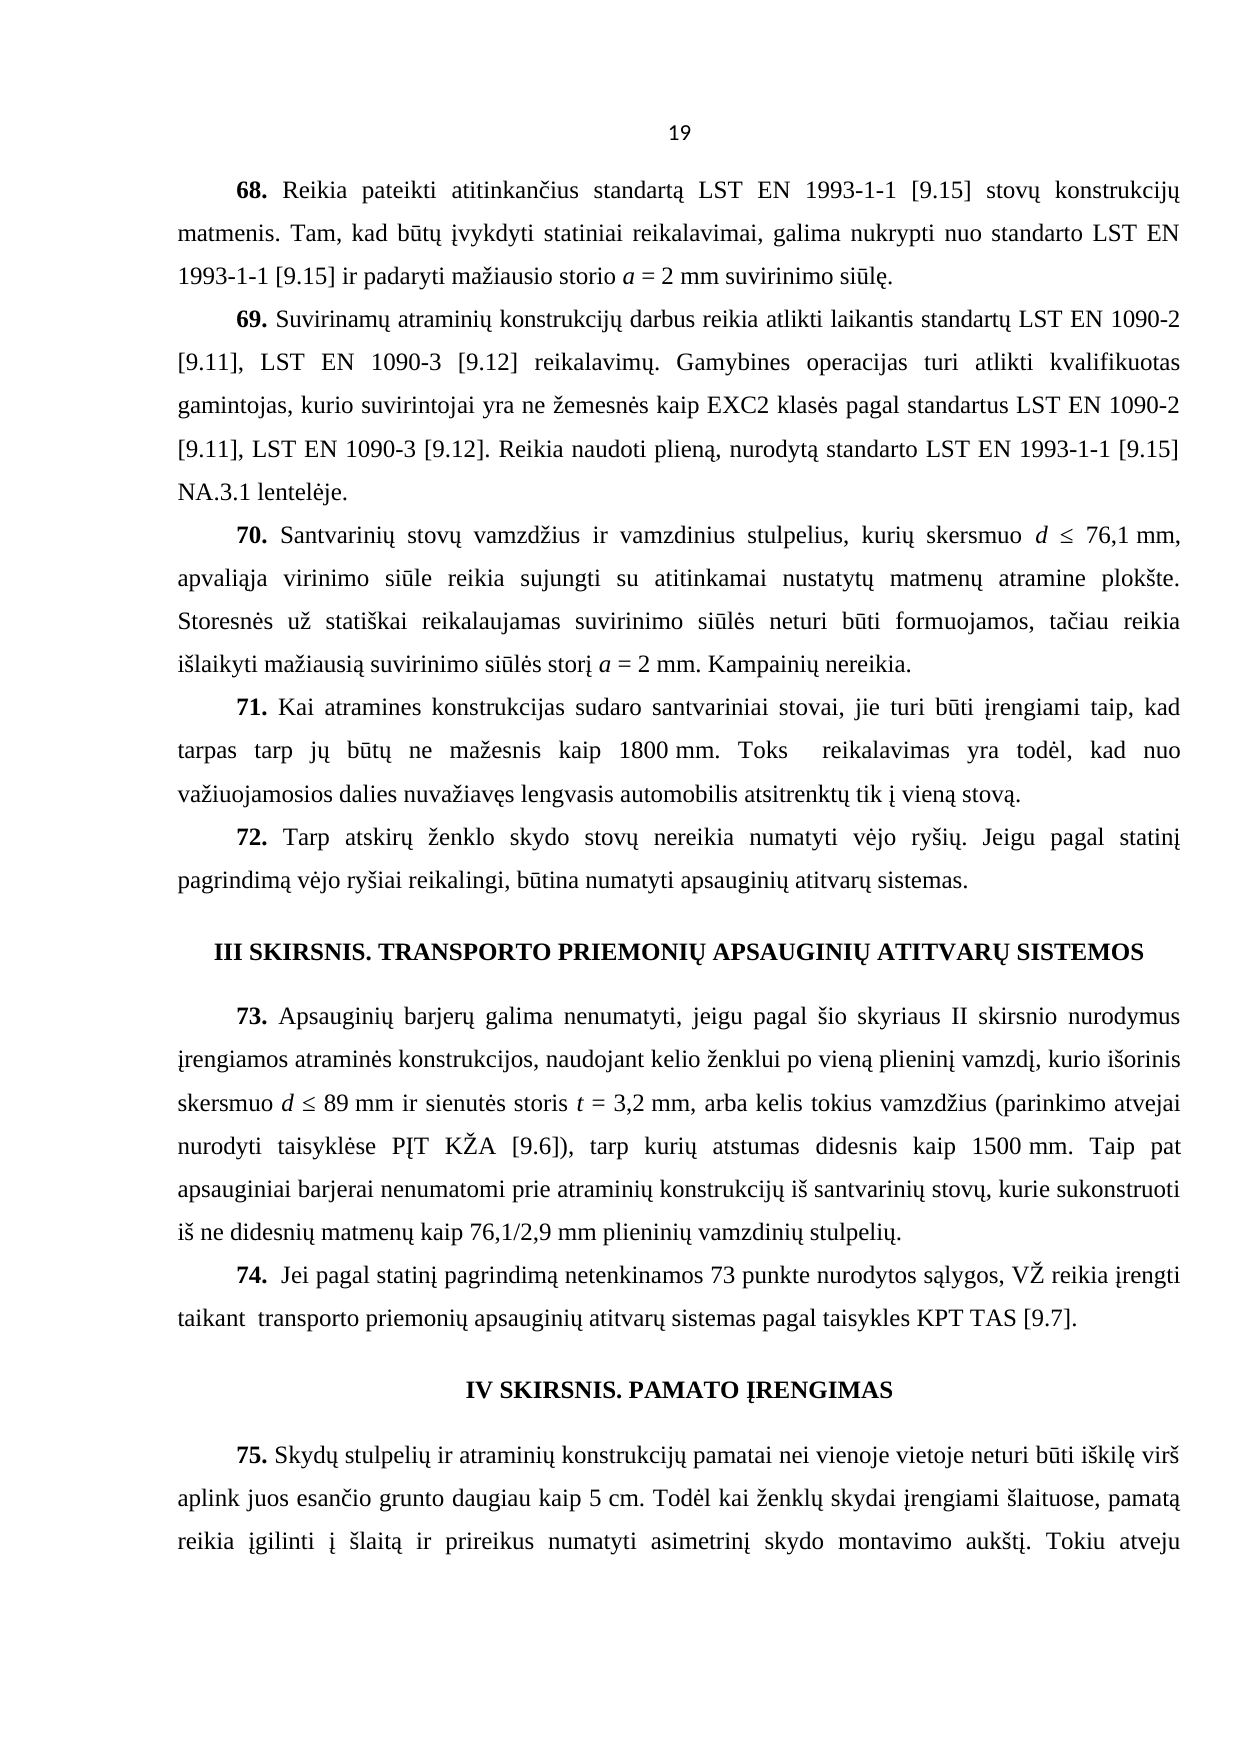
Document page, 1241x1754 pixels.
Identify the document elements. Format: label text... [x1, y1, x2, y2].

text 75. Skydų stulpelių ir atraminių konstrukcijų pamatai nei vienoje vietoje neturi būti iškilę virš aplink juos esančio grunto daugiau kaip 5 cm. Todėl kai ženklų skydai įrengiami šlaituose, pamatą reikia įgilinti į šlaitą ir prireikus numatyti asimetrinį skydo montavimo aukštį. Tokiu atveju [177, 1440, 1181, 1555]
text IV SKIRSNIS. PAMATO ĮRENGIMAS [177, 1375, 1181, 1404]
text 68. Reikia pateikti atitinkančius standartą LST EN 1993-1-1 [9.15] stovų konstrukcijų matmenis. Tam, kad būtų įvykdyti statiniai reikalavimai, galima nukrypti nuo standarto LST EN 1993-1-1 [9.15] ir padaryti mažiausio storio a = 2 mm suvirinimo siūlę. [177, 175, 1181, 290]
text 73. Apsauginių barjerų galima nenumatyti, jeigu pagal šio skyriaus II skirsnio nurodymus įrengiamos atraminės konstrukcijos, naudojant kelio ženklui po vieną plieninį vamzdį, kurio išorinis skersmuo d ≤ 89 mm ir sienutės storis t = 3,2 mm, arba kelis tokius vamzdžius (parinkimo atvejai nurodyti taisyklėse PĮT KŽA [9.6]), tarp kurių atstumas didesnis kaip 1500 mm. Taip pat apsauginiai barjerai nenumatomi prie atraminių konstrukcijų iš santvarinių stovų, kurie sukonstruoti iš ne didesnių matmenų kaip 76,1/2,9 mm plieninių vamzdinių stulpelių. [177, 1001, 1181, 1246]
text 74. Jei pagal statinį pagrindimą netenkinamos 73 punkte nurodytos sąlygos, VŽ reikia įrengti taikant transporto priemonių apsauginių atitvarų sistemas pagal taisykles KPT TAS [9.7]. [177, 1260, 1181, 1332]
text 71. Kai atramines konstrukcijas sudaro santvariniai stovai, jie turi būti įrengiami taip, kad tarpas tarp jų būtų ne mažesnis kaip 1800 mm. Toks reikalavimas yra todėl, kad nuo važiuojamosios dalies nuvažiavęs lengvasis automobilis atsitrenktų tik į vieną stovą. [177, 692, 1181, 807]
text III SKIRSNIS. TRANSPORTO PRIEMONIŲ APSAUGINIŲ ATITVARŲ SISTEMOS [177, 937, 1181, 966]
text 69. Suvirinamų atraminių konstrukcijų darbus reikia atlikti laikantis standartų LST EN 1090-2 [9.11], LST EN 1090-3 [9.12] reikalavimų. Gamybines operacijas turi atlikti kvalifikuotas gamintojas, kurio suvirintojai yra ne žemesnės kaip EXC2 klasės pagal standartus LST EN 1090-2 [9.11], LST EN 1090-3 [9.12]. Reikia naudoti plieną, nurodytą standarto LST EN 1993-1-1 [9.15] NA.3.1 lentelėje. [177, 304, 1181, 506]
text 72. Tarp atskirų ženklo skydo stovų nereikia numatyti vėjo ryšių. Jeigu pagal statinį pagrindimą vėjo ryšiai reikalingi, būtina numatyti apsauginių atitvarų sistemas. [177, 822, 1181, 894]
text 70. Santvarinių stovų vamzdžius ir vamzdinius stulpelius, kurių skersmuo d ≤ 76,1 mm, apvaliąja virinimo siūle reikia sujungti su atitinkamai nustatytų matmenų atramine plokšte. Storesnės už statiškai reikalaujamas suvirinimo siūlės neturi būti formuojamos, tačiau reikia išlaikyti mažiausią suvirinimo siūlės storį a = 2 mm. Kampainių nereikia. [177, 520, 1181, 678]
